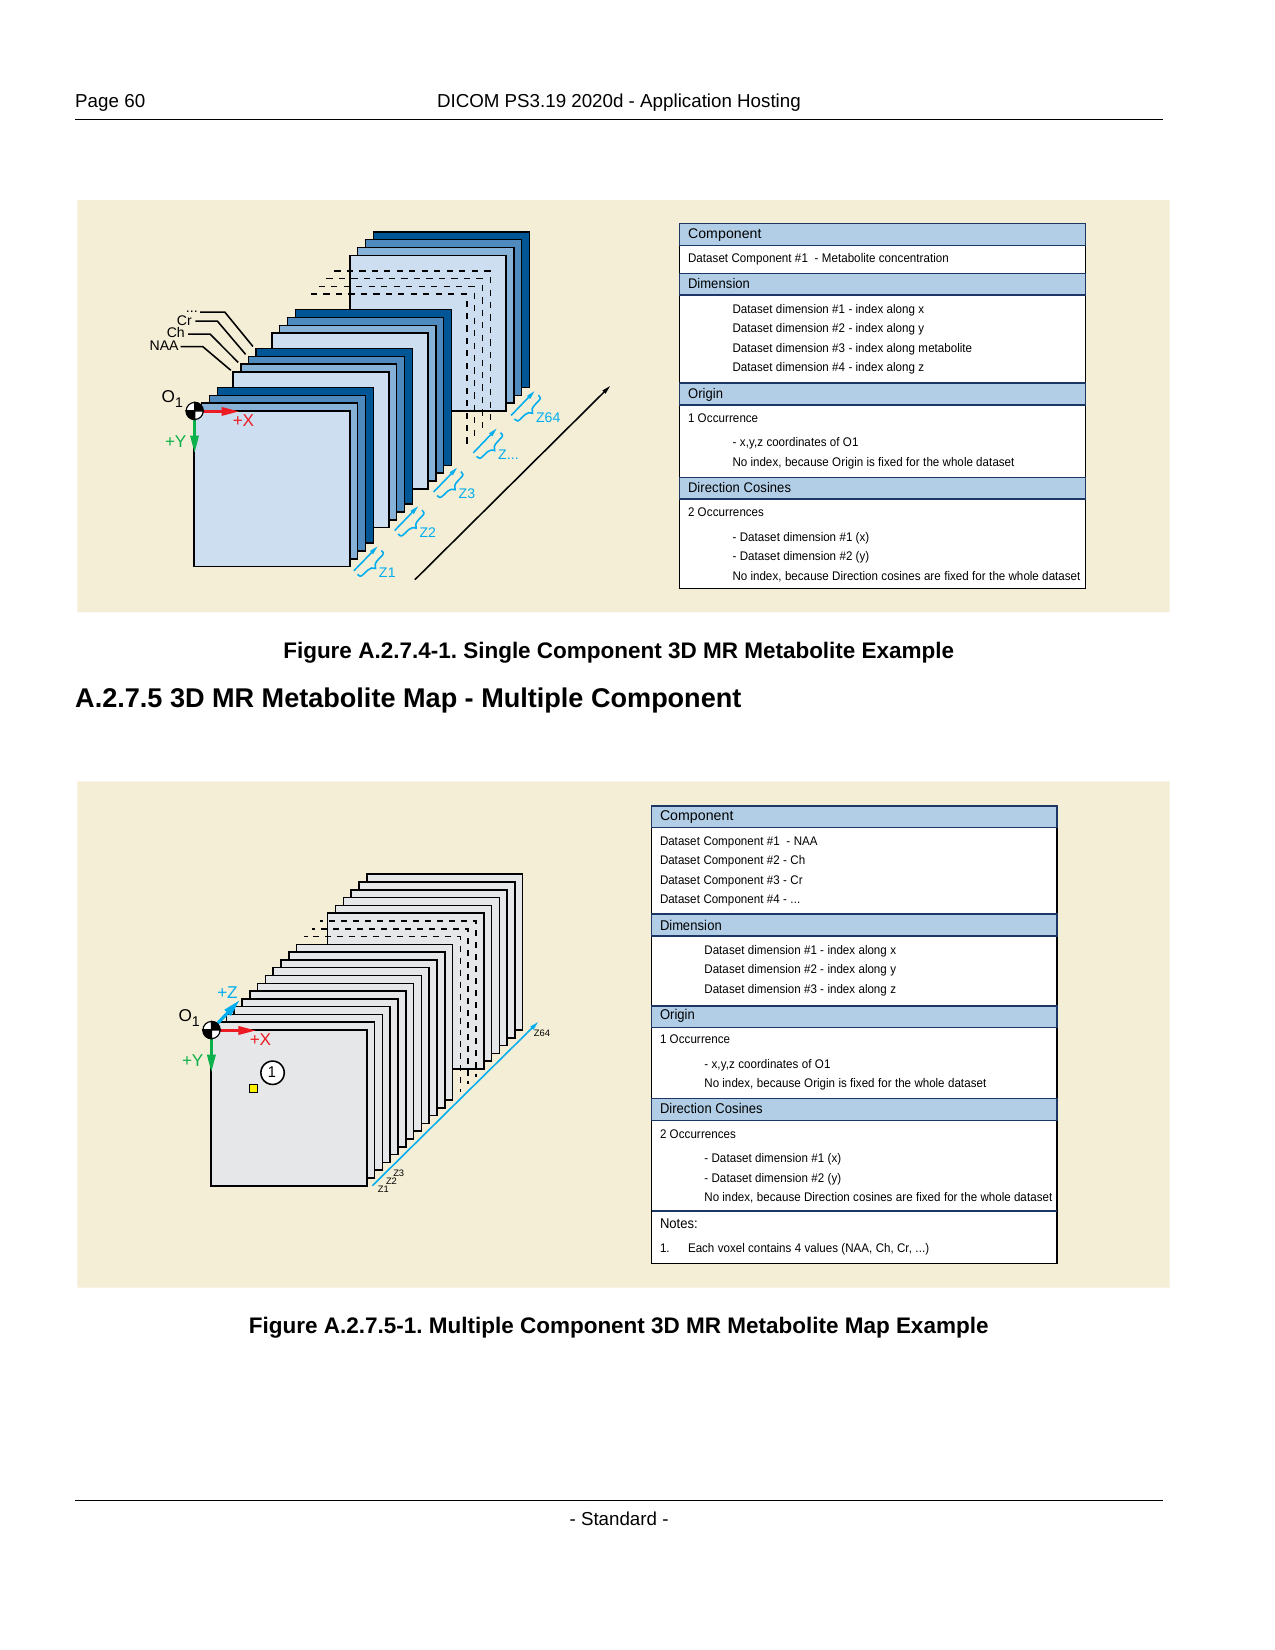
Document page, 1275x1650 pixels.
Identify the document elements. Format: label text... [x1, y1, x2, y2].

text Figure A.2.7.5-1. Multiple Component 3D MR Metabolite Map Example [75, 1312, 1162, 1338]
text A.2.7.5 3D MR Metabolite Map - Multiple Component [75, 682, 1162, 713]
text Figure A.2.7.4-1. Single Component 3D MR Metabolite Example [75, 637, 1162, 663]
